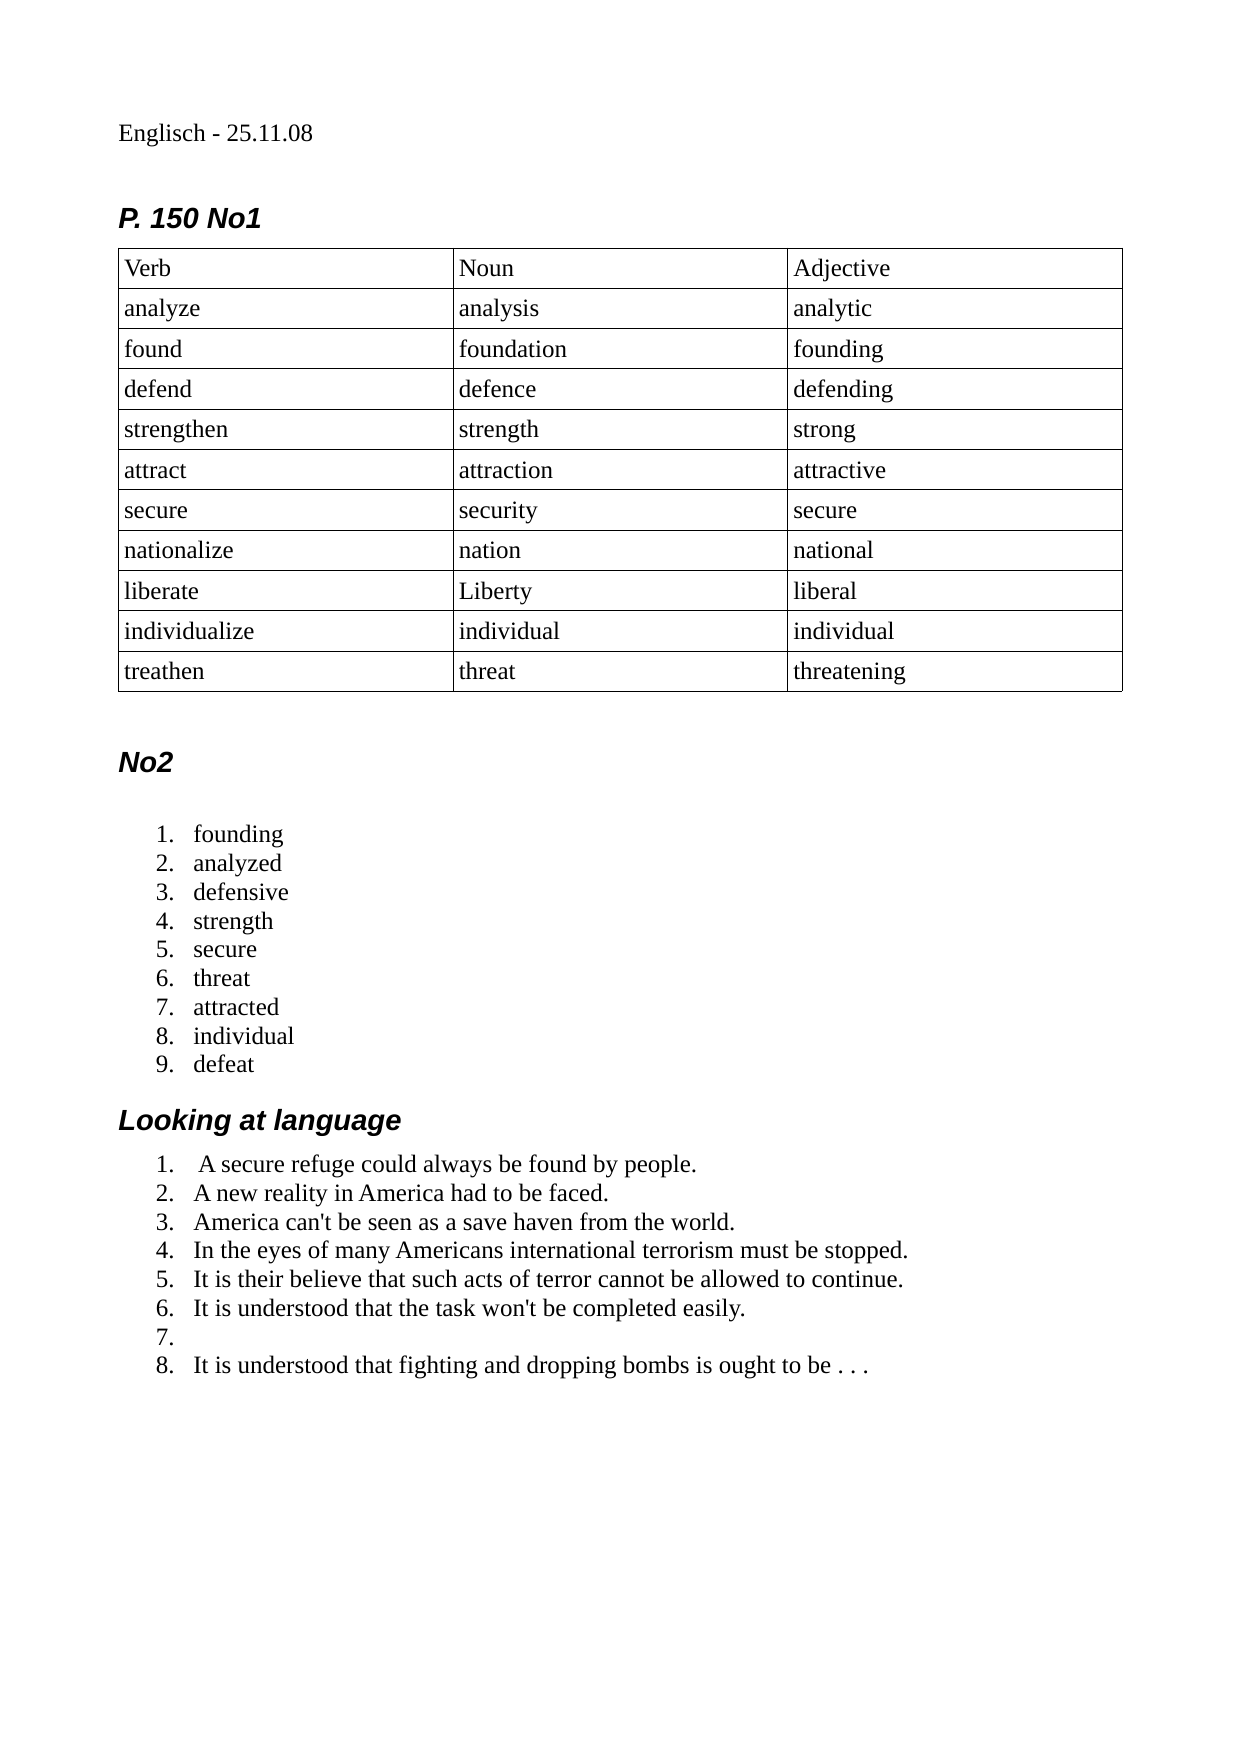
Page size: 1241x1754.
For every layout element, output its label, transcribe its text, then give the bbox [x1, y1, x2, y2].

list defeat [156, 1049, 1122, 1078]
table_cell attractive [788, 450, 1122, 489]
table_cell foundation [454, 329, 787, 368]
list It is understood that the task won't be completed easily. [156, 1293, 1122, 1322]
table_cell liberate [119, 571, 453, 610]
list secure [156, 934, 1122, 963]
table_cell nationalize [119, 531, 453, 570]
table_cell secure [119, 490, 453, 529]
table_cell strengthen [119, 410, 453, 449]
table_cell individual [454, 611, 787, 651]
table_cell analyze [119, 289, 453, 328]
list America can't be seen as a save haven from the world. [156, 1207, 1122, 1236]
table_cell nation [454, 531, 787, 570]
table_cell defend [119, 369, 453, 409]
table_cell analytic [788, 289, 1122, 328]
list founding [156, 819, 1122, 848]
table_header Verb [119, 249, 453, 288]
list A new reality in America had to be faced. [156, 1178, 1122, 1207]
table_cell defending [788, 369, 1122, 409]
list threat [156, 963, 1122, 992]
table_cell threatening [788, 652, 1122, 691]
list attracted [156, 992, 1122, 1021]
table_cell treathen [119, 652, 453, 691]
subtitle Looking at language [118, 1103, 1122, 1137]
subtitle P. 150 No1 [118, 201, 1122, 235]
list analyzed [156, 848, 1122, 877]
table_cell strength [454, 410, 787, 449]
table_cell threat [454, 652, 787, 691]
table_cell found [119, 329, 453, 368]
table_cell security [454, 490, 787, 529]
list A secure refuge could always be found by people. [156, 1149, 1122, 1178]
table_cell attract [119, 450, 453, 489]
table_cell individual [788, 611, 1122, 651]
table_cell national [788, 531, 1122, 570]
list It is understood that fighting and dropping bombs is ought to be . . . [156, 1351, 1122, 1379]
table_cell defence [454, 369, 787, 409]
table_cell attraction [454, 450, 787, 489]
table_cell strong [788, 410, 1122, 449]
list defensive [156, 877, 1122, 906]
table_cell individualize [119, 611, 453, 651]
table_header Noun [454, 249, 787, 288]
table_cell liberal [788, 571, 1122, 610]
list It is their believe that such acts of terror cannot be allowed to continue. [156, 1264, 1122, 1293]
list In the eyes of many Americans international terrorism must be stopped. [156, 1236, 1122, 1264]
table_cell founding [788, 329, 1122, 368]
table_cell secure [788, 490, 1122, 529]
table_cell analysis [454, 289, 787, 328]
list strength [156, 906, 1122, 934]
table_cell Liberty [454, 571, 787, 610]
table_header Adjective [788, 249, 1122, 288]
list individual [156, 1021, 1122, 1049]
subtitle No2 [118, 745, 1122, 778]
